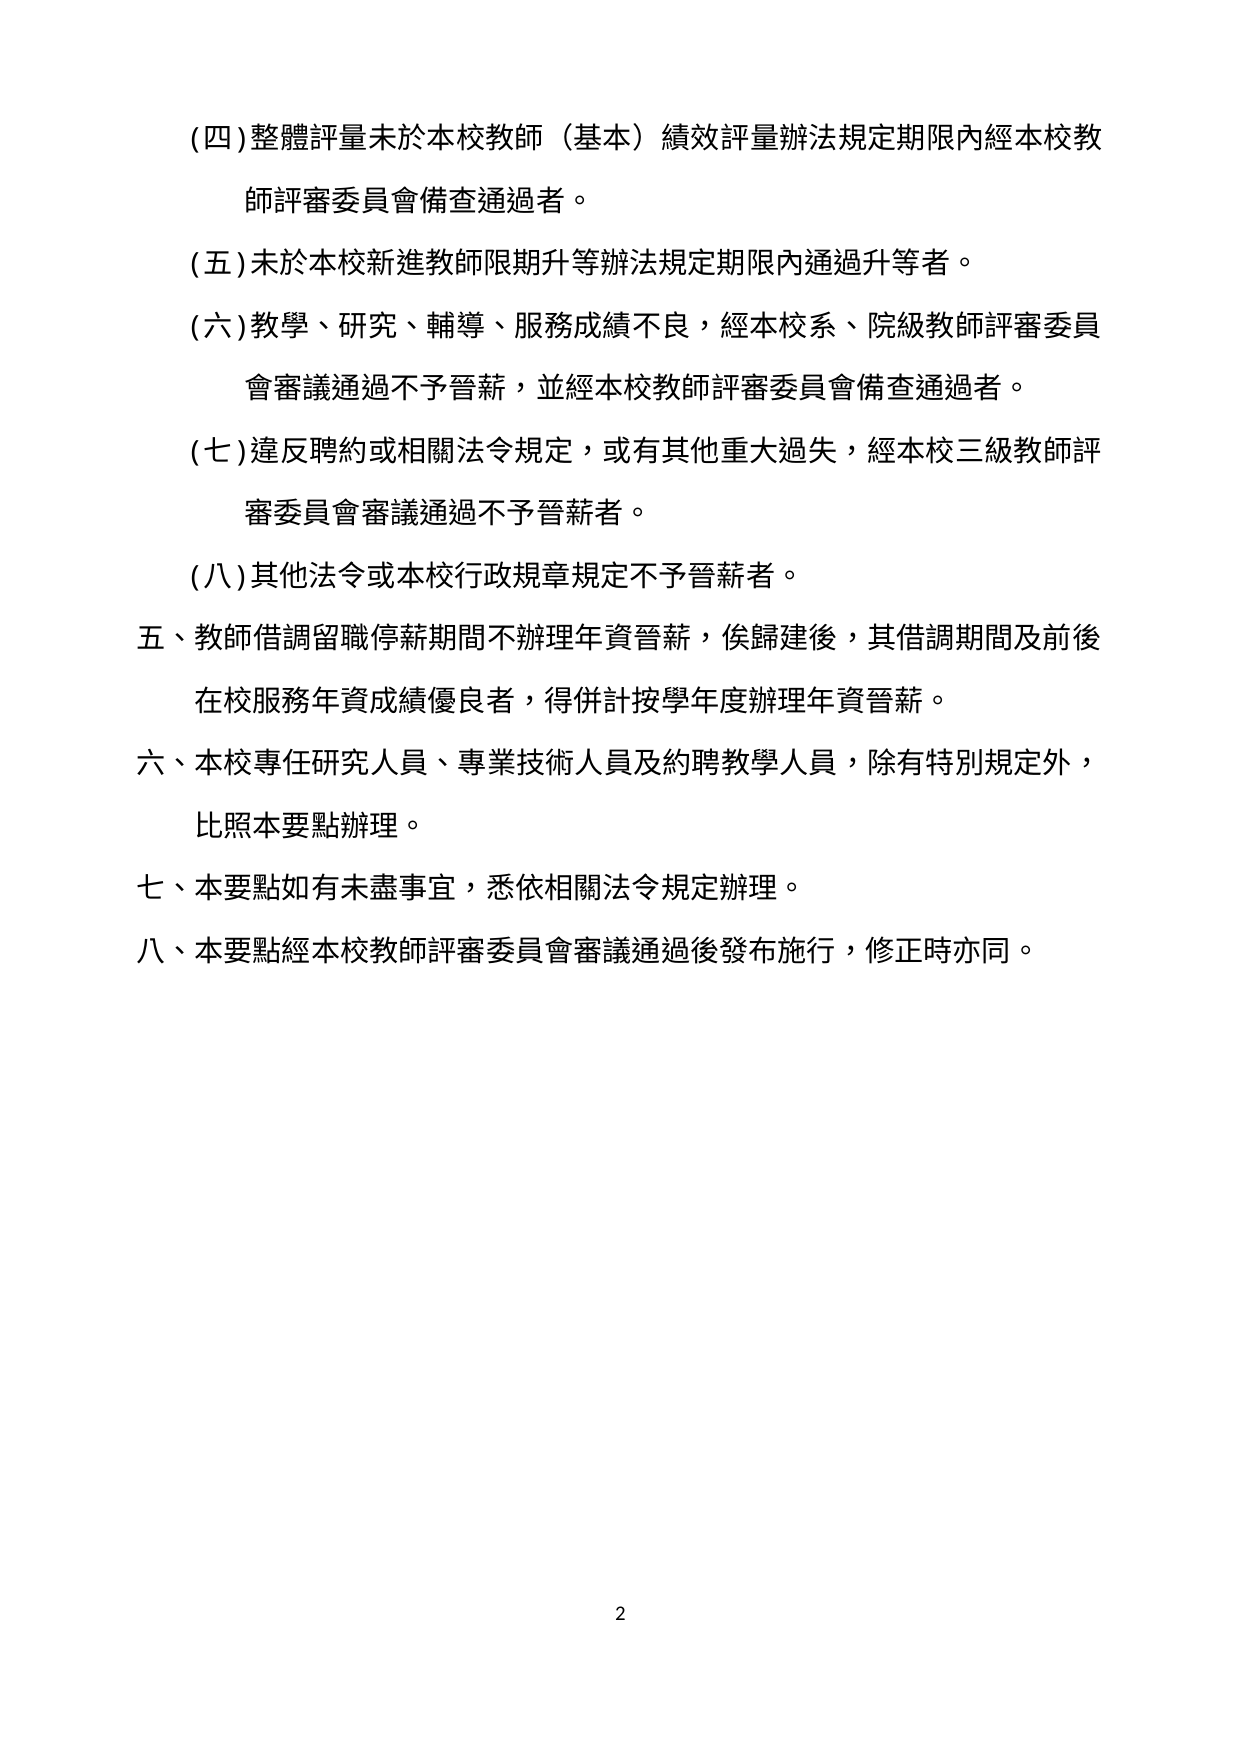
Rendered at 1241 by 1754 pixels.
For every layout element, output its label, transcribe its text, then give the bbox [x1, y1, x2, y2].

text (四)整體評量未於本校教師（基本）績效評量辦法規定期限內經本校教師評審委員會備查通過者。 [186, 94, 1104, 219]
text (七)違反聘約或相關法令規定，或有其他重大過失，經本校三級教師評審委員會審議通過不予晉薪者。 [186, 407, 1104, 532]
text 八、本要點經本校教師評審委員會審議通過後發布施行，修正時亦同。 [136, 907, 1104, 969]
text (八)其他法令或本校行政規章規定不予晉薪者。 [186, 532, 1104, 594]
text 六、本校專任研究人員、專業技術人員及約聘教學人員，除有特別規定外，比照本要點辦理。 [136, 719, 1104, 844]
text 七、本要點如有未盡事宜，悉依相關法令規定辦理。 [136, 844, 1104, 907]
text (五)未於本校新進教師限期升等辦法規定期限內通過升等者。 [186, 219, 1104, 282]
text 五、教師借調留職停薪期間不辦理年資晉薪，俟歸建後，其借調期間及前後在校服務年資成績優良者，得併計按學年度辦理年資晉薪。 [136, 594, 1104, 719]
text (六)教學、研究、輔導、服務成績不良，經本校系、院級教師評審委員會審議通過不予晉薪，並經本校教師評審委員會備查通過者。 [186, 282, 1104, 407]
